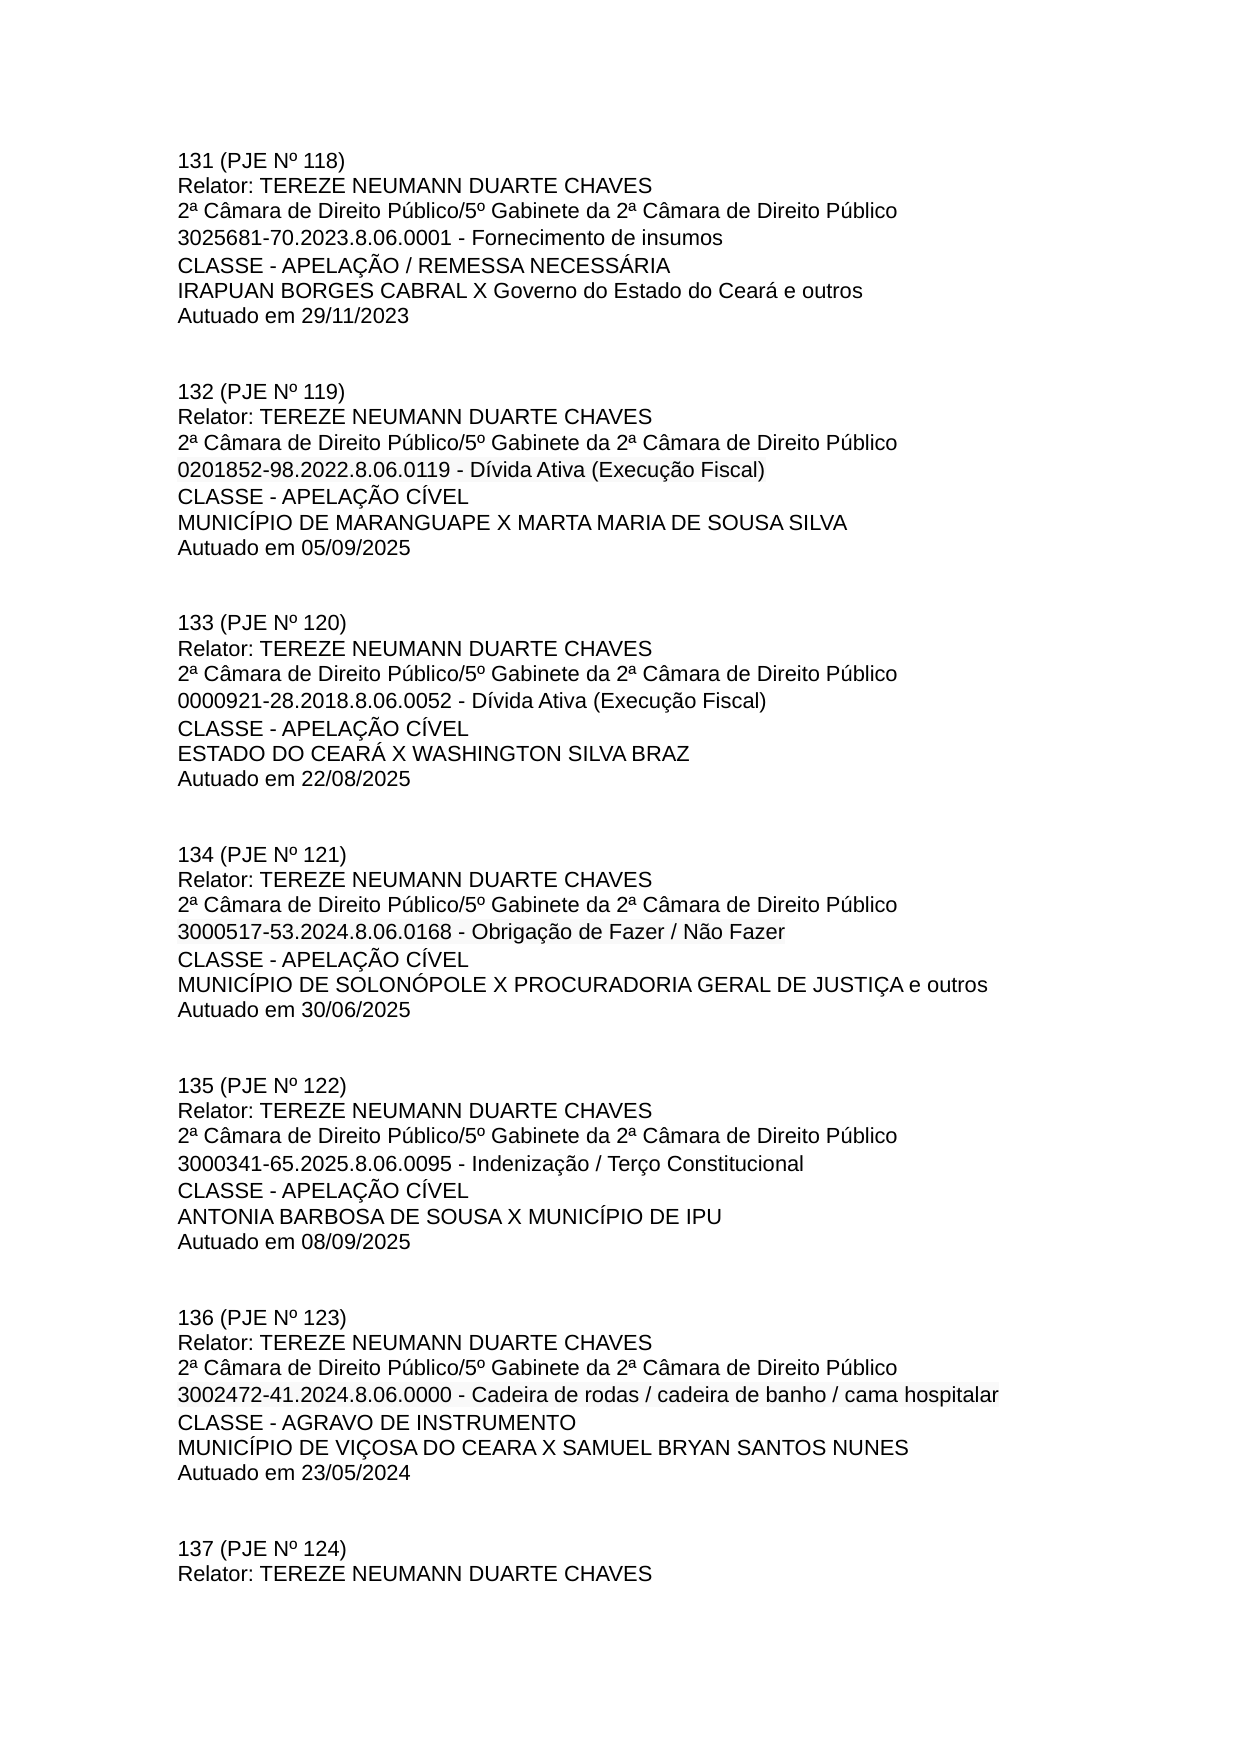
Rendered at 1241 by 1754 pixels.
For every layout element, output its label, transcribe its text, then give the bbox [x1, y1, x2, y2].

text 2ª Câmara de Direito Público/5º Gabinete da 2ª Câmara de Direito Público [177, 198, 1063, 223]
subtitle 3025681-70.2023.8.06.0001 - Fornecimento de insumos [177, 225, 1063, 250]
text CLASSE - APELAÇÃO CÍVEL ANTONIA BARBOSA DE SOUSA X MUNICÍPIO DE IPU [177, 1178, 1063, 1229]
text 2ª Câmara de Direito Público/5º Gabinete da 2ª Câmara de Direito Público [177, 661, 1063, 686]
text Autuado em 30/06/2025 [177, 997, 1063, 1023]
text Autuado em 08/09/2025 [177, 1229, 1063, 1254]
text CLASSE - APELAÇÃO CÍVEL MUNICÍPIO DE MARANGUAPE X MARTA MARIA DE SOUSA SILVA [177, 484, 1063, 535]
text 2ª Câmara de Direito Público/5º Gabinete da 2ª Câmara de Direito Público [177, 1123, 1063, 1149]
text Autuado em 29/11/2023 [177, 303, 1063, 328]
text 132 (PJE Nº 119) [177, 379, 1063, 404]
text Relator: TEREZE NEUMANN DUARTE CHAVES [177, 1329, 1063, 1355]
subtitle 3000517-53.2024.8.06.0168 - Obrigação de Fazer / Não Fazer [177, 919, 1063, 944]
text Relator: TEREZE NEUMANN DUARTE CHAVES [177, 1098, 1063, 1123]
subtitle 0000921-28.2018.8.06.0052 - Dívida Ativa (Execução Fiscal) [177, 688, 1063, 713]
subtitle 3000341-65.2025.8.06.0095 - Indenização / Terço Constitucional [177, 1151, 1063, 1176]
text 135 (PJE Nº 122) [177, 1073, 1063, 1098]
text Relator: TEREZE NEUMANN DUARTE CHAVES [177, 404, 1063, 429]
text Relator: TEREZE NEUMANN DUARTE CHAVES [177, 173, 1063, 198]
text Relator: TEREZE NEUMANN DUARTE CHAVES [177, 867, 1063, 892]
text Relator: TEREZE NEUMANN DUARTE CHAVES [177, 636, 1063, 661]
text 137 (PJE Nº 124) [177, 1536, 1063, 1561]
text 131 (PJE Nº 118) [177, 148, 1063, 173]
text 2ª Câmara de Direito Público/5º Gabinete da 2ª Câmara de Direito Público [177, 892, 1063, 917]
subtitle 3002472-41.2024.8.06.0000 - Cadeira de rodas / cadeira de banho / cama hospitalar [177, 1382, 1063, 1407]
text CLASSE - APELAÇÃO CÍVEL ESTADO DO CEARÁ X WASHINGTON SILVA BRAZ [177, 716, 1063, 766]
text 134 (PJE Nº 121) [177, 842, 1063, 867]
text Autuado em 23/05/2024 [177, 1460, 1063, 1485]
text 2ª Câmara de Direito Público/5º Gabinete da 2ª Câmara de Direito Público [177, 429, 1063, 454]
text 133 (PJE Nº 120) [177, 610, 1063, 636]
text Autuado em 05/09/2025 [177, 535, 1063, 560]
text CLASSE - APELAÇÃO CÍVEL MUNICÍPIO DE SOLONÓPOLE X PROCURADORIA GERAL DE JUSTIÇA e outros [177, 947, 1063, 997]
subtitle 0201852-98.2022.8.06.0119 - Dívida Ativa (Execução Fiscal) [177, 457, 1063, 482]
text 2ª Câmara de Direito Público/5º Gabinete da 2ª Câmara de Direito Público [177, 1355, 1063, 1380]
text CLASSE - AGRAVO DE INSTRUMENTO MUNICÍPIO DE VIÇOSA DO CEARA X SAMUEL BRYAN SANTOS NUNES [177, 1410, 1063, 1460]
text CLASSE - APELAÇÃO / REMESSA NECESSÁRIA IRAPUAN BORGES CABRAL X Governo do Estado do Ceará e outros [177, 253, 1063, 303]
text Relator: TEREZE NEUMANN DUARTE CHAVES [177, 1561, 1063, 1586]
text Autuado em 22/08/2025 [177, 766, 1063, 791]
text 136 (PJE Nº 123) [177, 1304, 1063, 1329]
